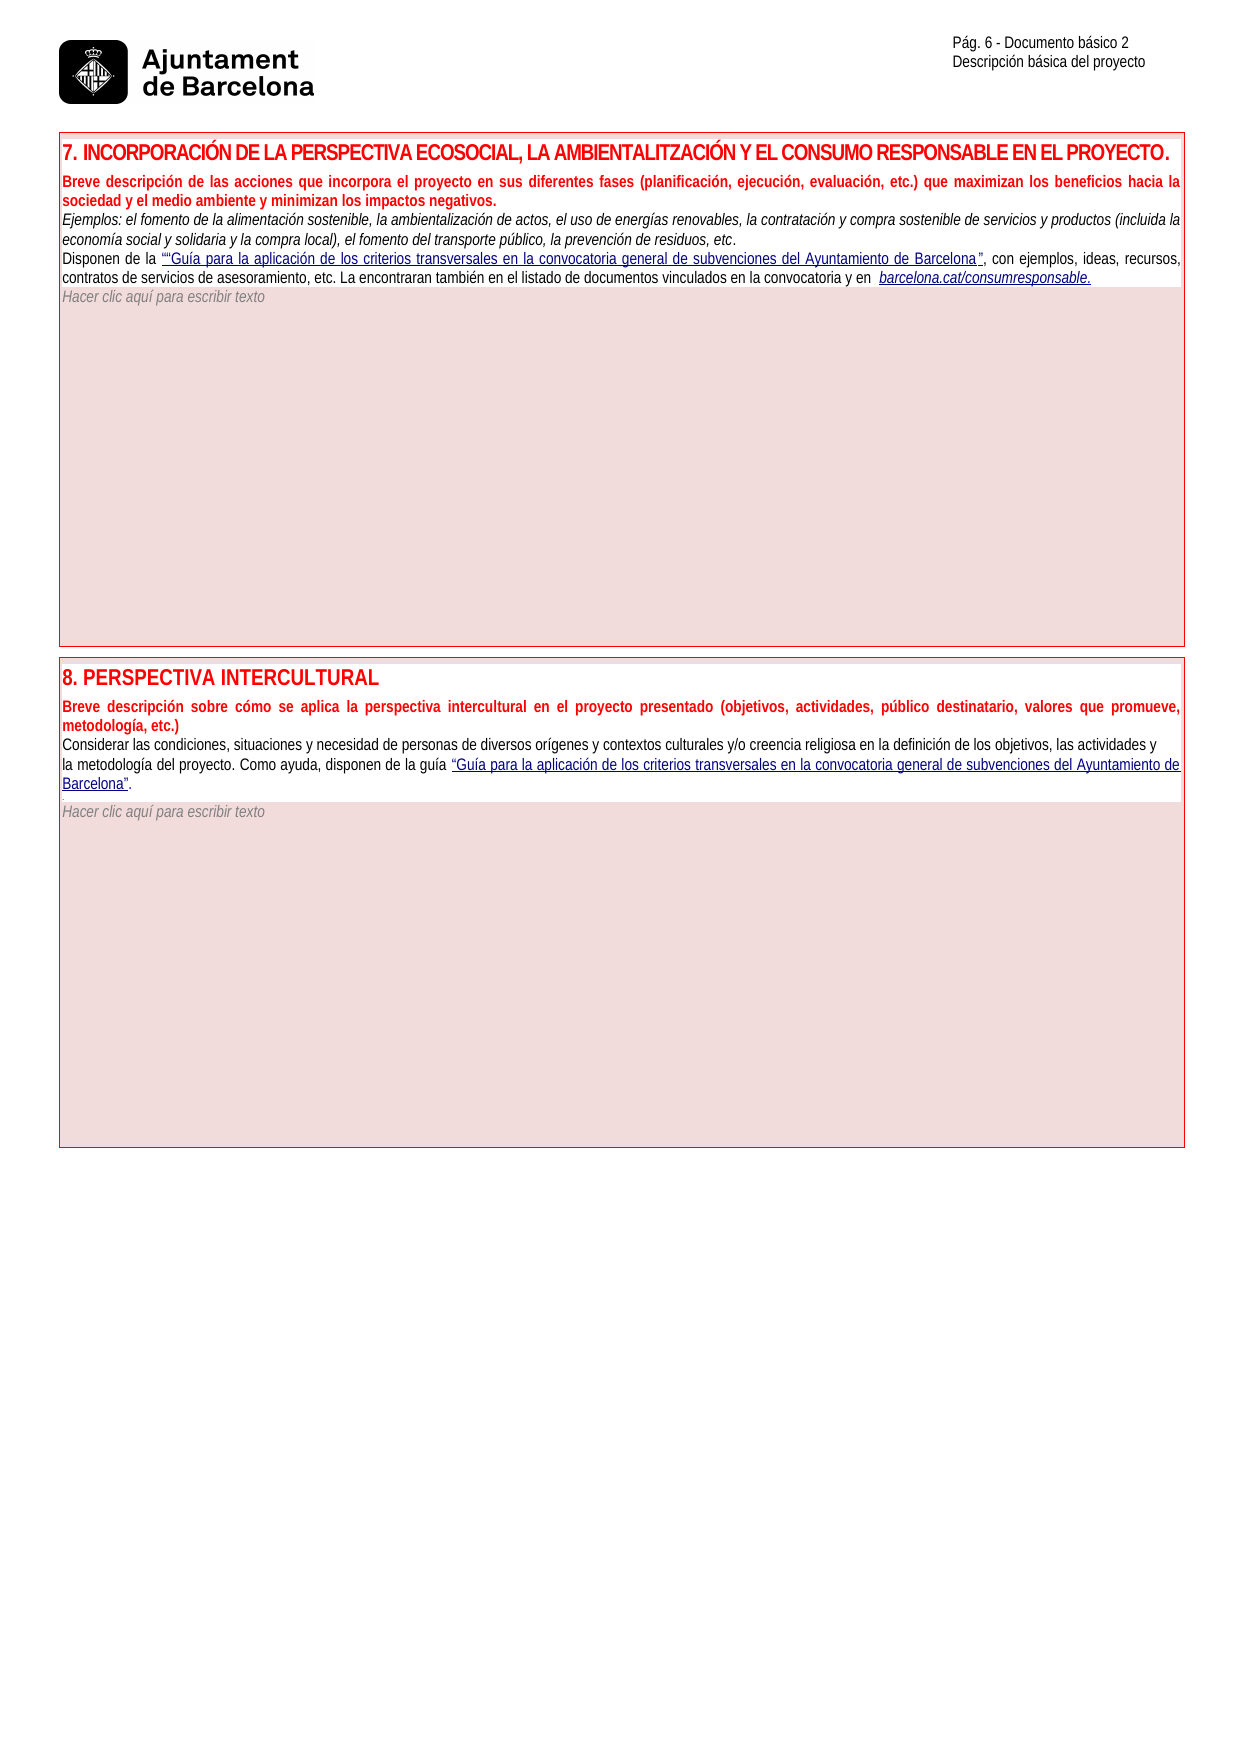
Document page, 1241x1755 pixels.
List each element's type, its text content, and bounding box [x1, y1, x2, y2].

picture [59, 40, 314, 104]
table_header 8. PERSPECTIVA INTERCULTURAL Breve descripción sobre cómo se aplica la perspectiva intercultural en el proyecto presentado (objetivos, actividades, público destinatario, valores que promueve, metodología, etc.) Considerar las condiciones, situaciones y necesidad de personas de diversos orígenes y contextos culturales y/o creencia religiosa en la definición de los objetivos, las actividades y la metodología del proyecto. Como ayuda, disponen de la guía “Guía para la aplicación de los criterios transversales en la convocatoria general de subvenciones del Ayuntamiento de Barcelona”. . Hacer clic aquí para escribir texto [60, 658, 1184, 1147]
table_header 7. INCORPORACIÓN DE LA PERSPECTIVA ECOSOCIAL, LA AMBIENTALITZACIÓN Y EL CONSUMO RESPONSABLE EN EL PROYECTO. Breve descripción de las acciones que incorpora el proyecto en sus diferentes fases (planificación, ejecución, evaluación, etc.) que maximizan los beneficios hacia la sociedad y el medio ambiente y minimizan los impactos negativos. Ejemplos: el fomento de la alimentación sostenible, la ambientalización de actos, el uso de energías renovables, la contratación y compra sostenible de servicios y productos (incluida la economía social y solidaria y la compra local), el fomento del transporte público, la prevención de residuos, etc. Disponen de la ““Guía para la aplicación de los criterios transversales en la convocatoria general de subvenciones del Ayuntamiento de Barcelona”, con ejemplos, ideas, recursos, contratos de servicios de asesoramiento, etc. La encontraran también en el listado de documentos vinculados en la convocatoria y en barcelona.cat/consumresponsable. Hacer clic aquí para escribir texto [60, 133, 1184, 646]
